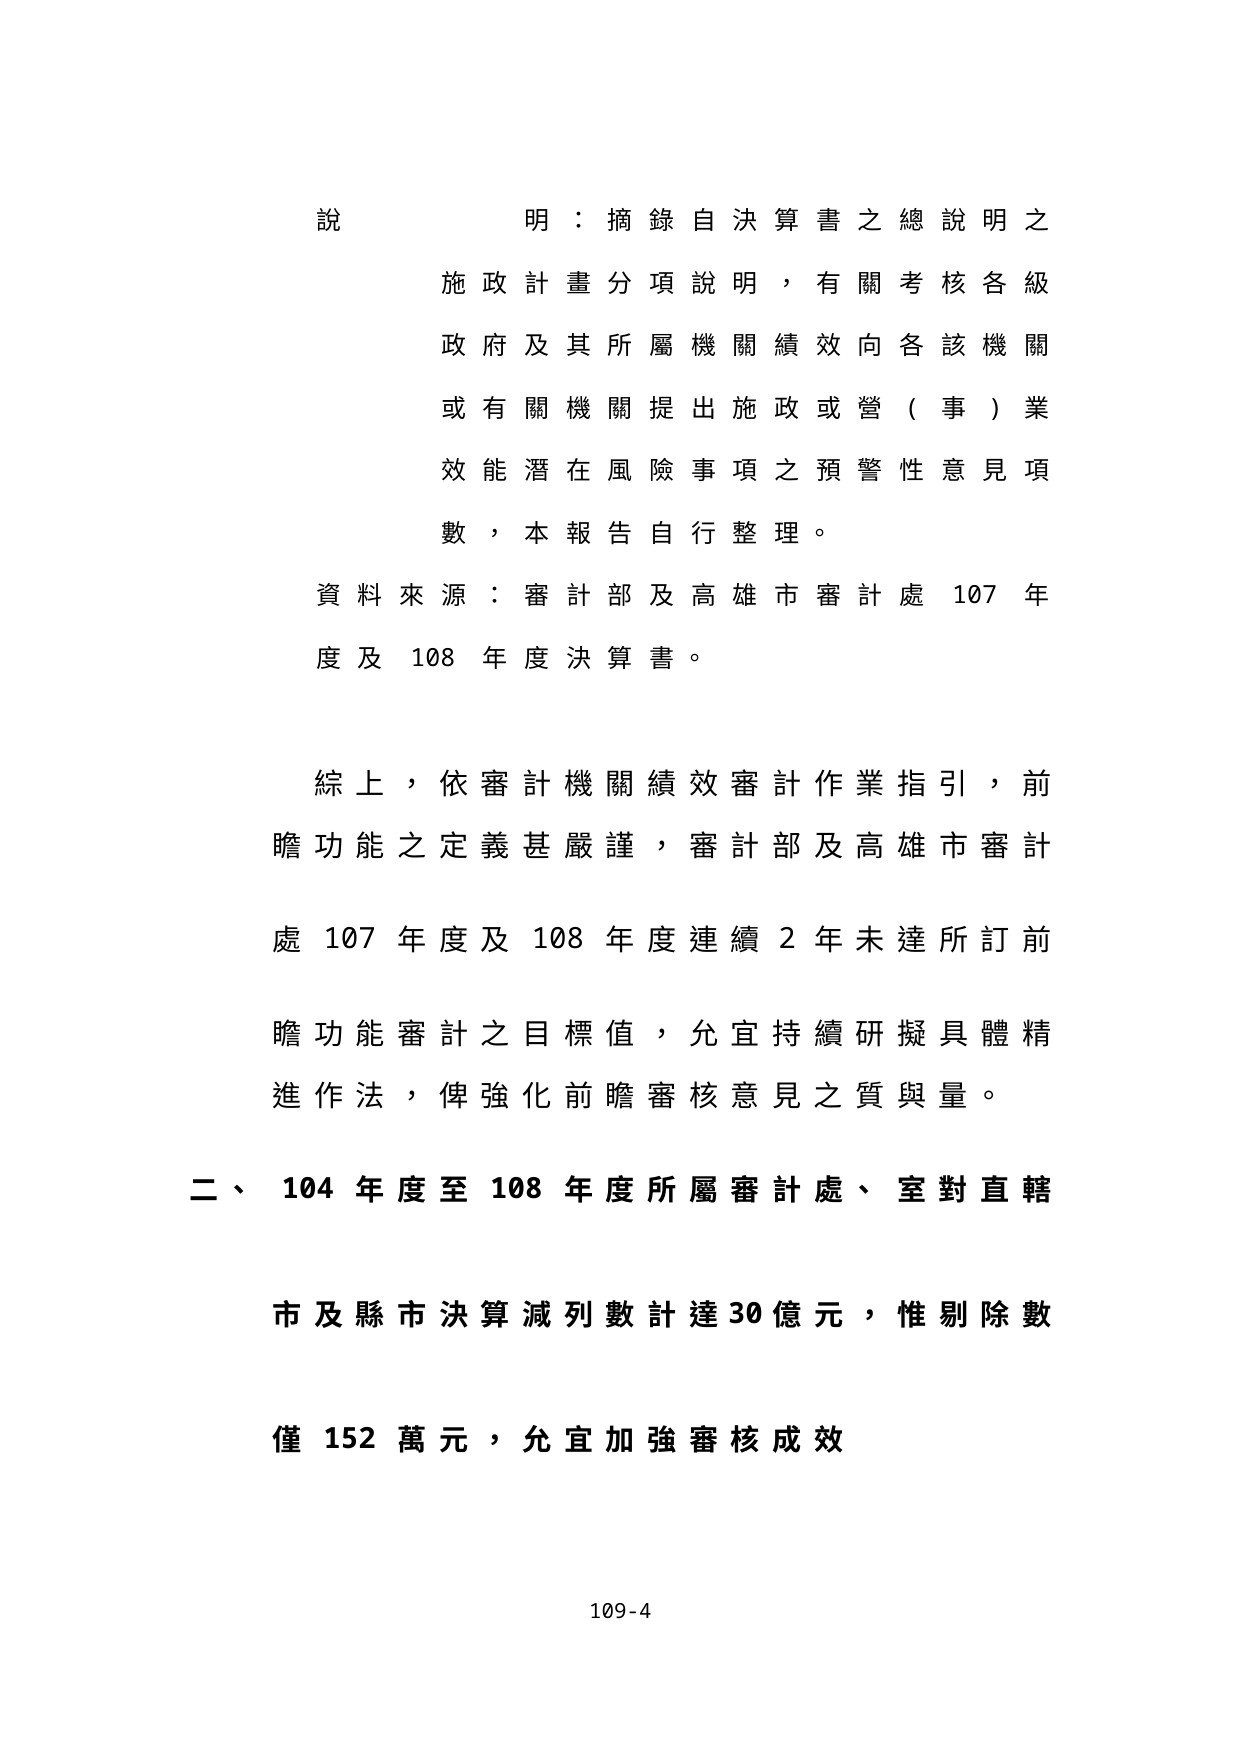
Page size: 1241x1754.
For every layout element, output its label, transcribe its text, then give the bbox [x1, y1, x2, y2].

text 綜上，依審計機關績效審計作業指引，前瞻功能之定義甚嚴謹，審計部及高雄市審計處107年度及108年度連續2年未達所訂前瞻功能審計之目標值，允宜持續研擬具體精進作法，俾強化前瞻審核意見之質與量。 [242, 740, 1058, 1115]
text 資料來源：審計部及高雄市審計處107年度及108年度決算書。 [271, 552, 1058, 677]
text 說 明：摘錄自決算書之總說明之施政計畫分項說明，有關考核各級政府及其所屬機關績效向各該機關或有關機關提出施政或營(事)業效能潛在風險事項之預警性意見項數，本報告自行整理。 [271, 177, 1058, 552]
text 二、104年度至108年度所屬審計處、室對直轄市及縣市決算減列數計達30億元，惟剔除數僅152萬元，允宜加強審核成效 [183, 1115, 1058, 1490]
